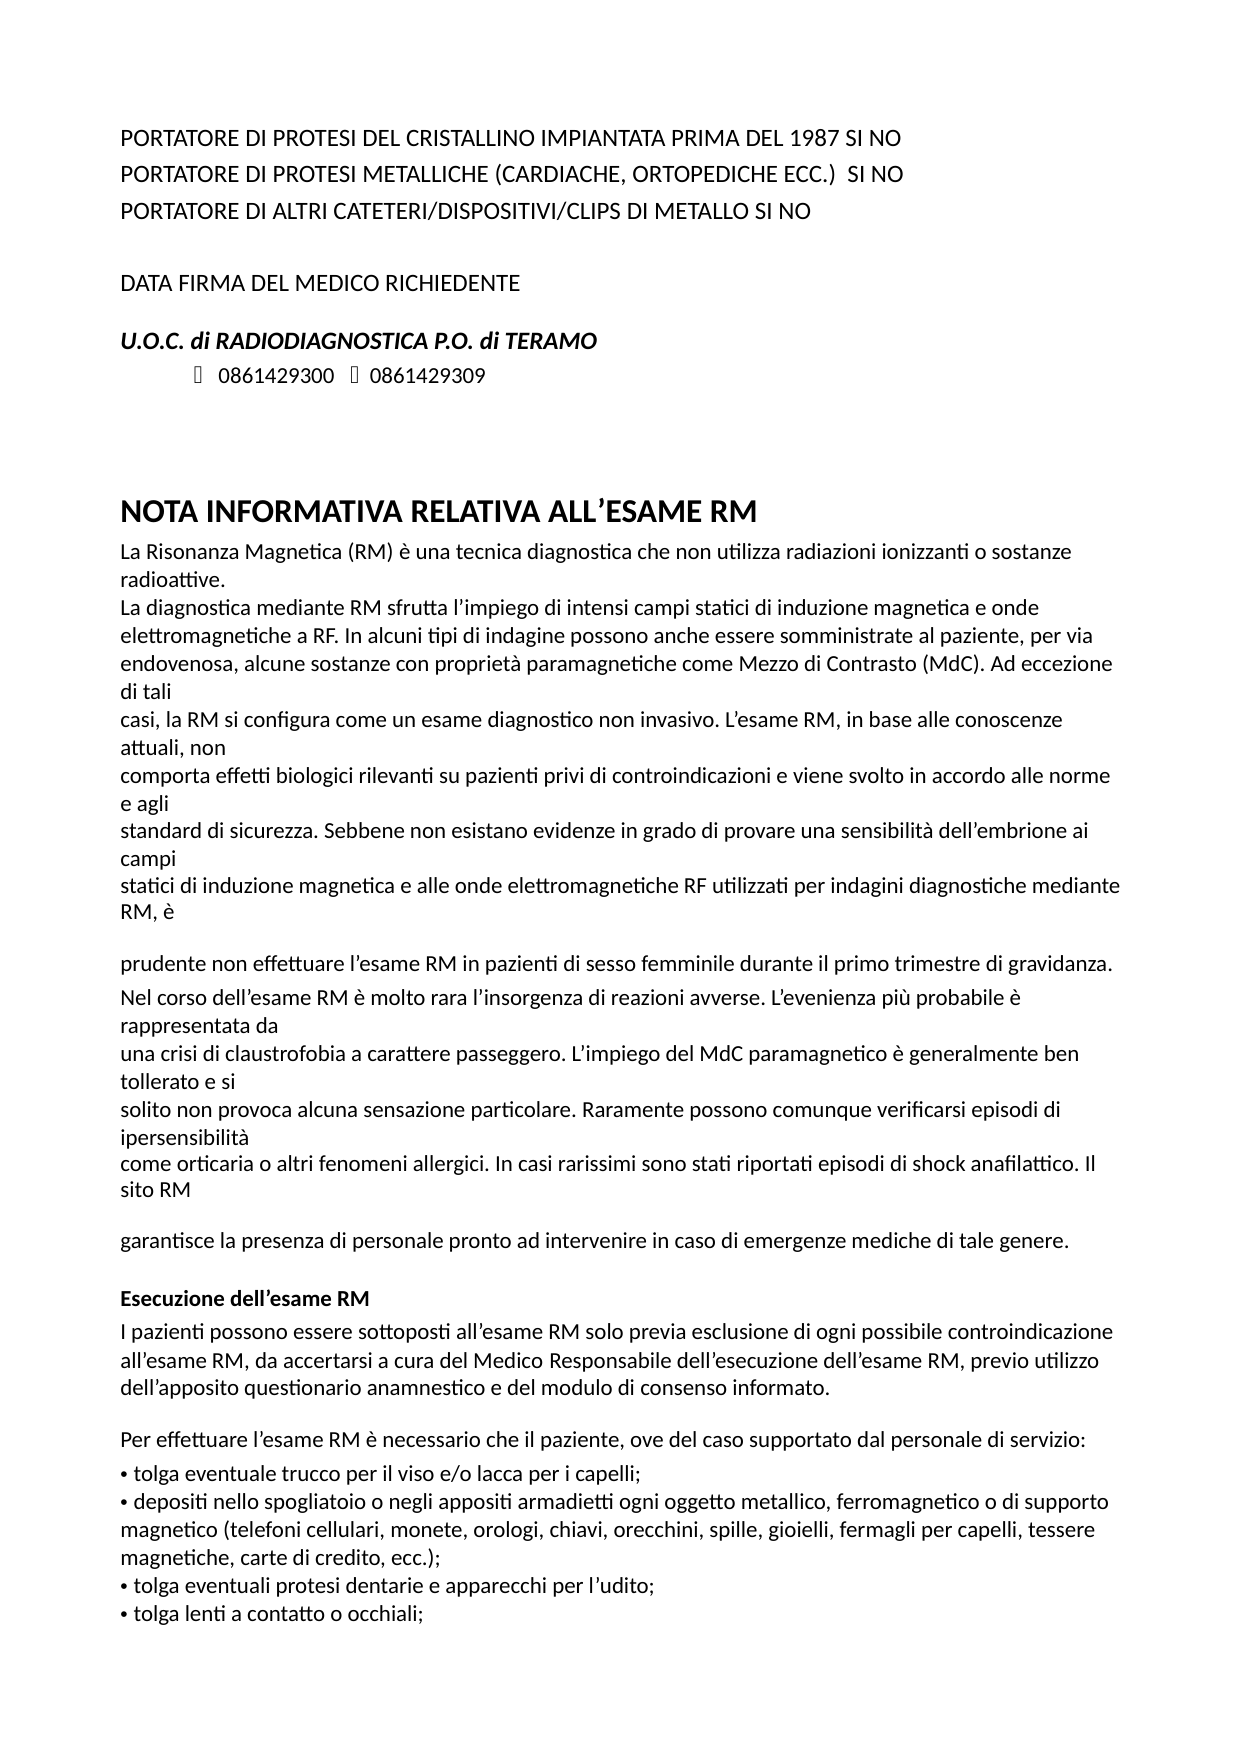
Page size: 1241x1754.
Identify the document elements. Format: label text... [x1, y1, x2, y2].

text una crisi di claustrofobia a carattere passeggero. L’impiego del MdC paramagnetico è generalmente ben tollerato e si [120, 1039, 1122, 1095]
text PORTATORE DI ALTRI CATETERI/DISPOSITIVI/CLIPS DI METALLO SI NO [120, 190, 1122, 226]
text Per effettuare l’esame RM è necessario che il paziente, ove del caso supportato dal personale di servizio: [120, 1401, 1122, 1459]
text • tolga lenti a contatto o occhiali; [120, 1599, 1122, 1627]
text La diagnostica mediante RM sfrutta l’impiego di intensi campi statici di induzione magnetica e onde [120, 593, 1122, 621]
text PORTATORE DI PROTESI METALLICHE (CARDIACHE, ORTOPEDICHE ECC.) SI NO [120, 154, 1122, 190]
text casi, la RM si configura come un esame diagnostico non invasivo. L’esame RM, in base alle conoscenze attuali, non [120, 705, 1122, 761]
text magnetiche, carte di credito, ecc.); [120, 1543, 1122, 1571]
text Nel corso dell’esame RM è molto rara l’insorgenza di reazioni avverse. L’evenienza più probabile è rappresentata da [120, 983, 1122, 1039]
text garantisce la presenza di personale pronto ad intervenire in caso di emergenze mediche di tale genere. [120, 1203, 1122, 1260]
text • tolga eventuali protesi dentarie e apparecchi per l’udito; [120, 1571, 1122, 1599]
text elettromagnetiche a RF. In alcuni tipi di indagine possono anche essere somministrate al paziente, per via [120, 621, 1122, 649]
text NOTA INFORMATIVA RELATIVA ALL’ESAME RM [120, 461, 1122, 537]
text Esecuzione dell’esame RM [120, 1260, 1122, 1319]
text • tolga eventuale trucco per il viso e/o lacca per i capelli; [120, 1459, 1122, 1487]
text prudente non effettuare l’esame RM in pazienti di sesso femminile durante il primo trimestre di gravidanza. [120, 924, 1122, 983]
text dell’apposito questionario anamnestico e del modulo di consenso informato. [120, 1374, 1122, 1401]
text  0861429300  0861429309 [120, 356, 1122, 390]
text standard di sicurezza. Sebbene non esistano evidenze in grado di provare una sensibilità dell’embrione ai campi [120, 817, 1122, 872]
text PORTATORE DI PROTESI DEL CRISTALLINO IMPIANTATA PRIMA DEL 1987 SI NO [120, 118, 1122, 154]
text solito non provoca alcuna sensazione particolare. Raramente possono comunque verificarsi episodi di ipersensibilità [120, 1095, 1122, 1151]
text statici di induzione magnetica e alle onde elettromagnetiche RF utilizzati per indagini diagnostiche mediante RM, è [120, 872, 1122, 924]
text comporta effetti biologici rilevanti su pazienti privi di controindicazioni e viene svolto in accordo alle norme e agli [120, 761, 1122, 817]
text come orticaria o altri fenomeni allergici. In casi rarissimi sono stati riportati episodi di shock anafilattico. Il sito RM [120, 1151, 1122, 1203]
text magnetico (telefoni cellulari, monete, orologi, chiavi, orecchini, spille, gioielli, fermagli per capelli, tessere [120, 1515, 1122, 1543]
text La Risonanza Magnetica (RM) è una tecnica diagnostica che non utilizza radiazioni ionizzanti o sostanze radioattive. [120, 537, 1122, 593]
text • depositi nello spogliatoio o negli appositi armadietti ogni oggetto metallico, ferromagnetico o di supporto [120, 1487, 1122, 1515]
text endovenosa, alcune sostanze con proprietà paramagnetiche come Mezzo di Contrasto (MdC). Ad eccezione di tali [120, 649, 1122, 705]
text U.O.C. di RADIODIAGNOSTICA P.O. di TERAMO [120, 323, 1122, 356]
text DATA FIRMA DEL MEDICO RICHIEDENTE [120, 262, 1122, 298]
text I pazienti possono essere sottoposti all’esame RM solo previa esclusione di ogni possibile controindicazione [120, 1319, 1122, 1344]
text all’esame RM, da accertarsi a cura del Medico Responsabile dell’esecuzione dell’esame RM, previo utilizzo [120, 1344, 1122, 1374]
